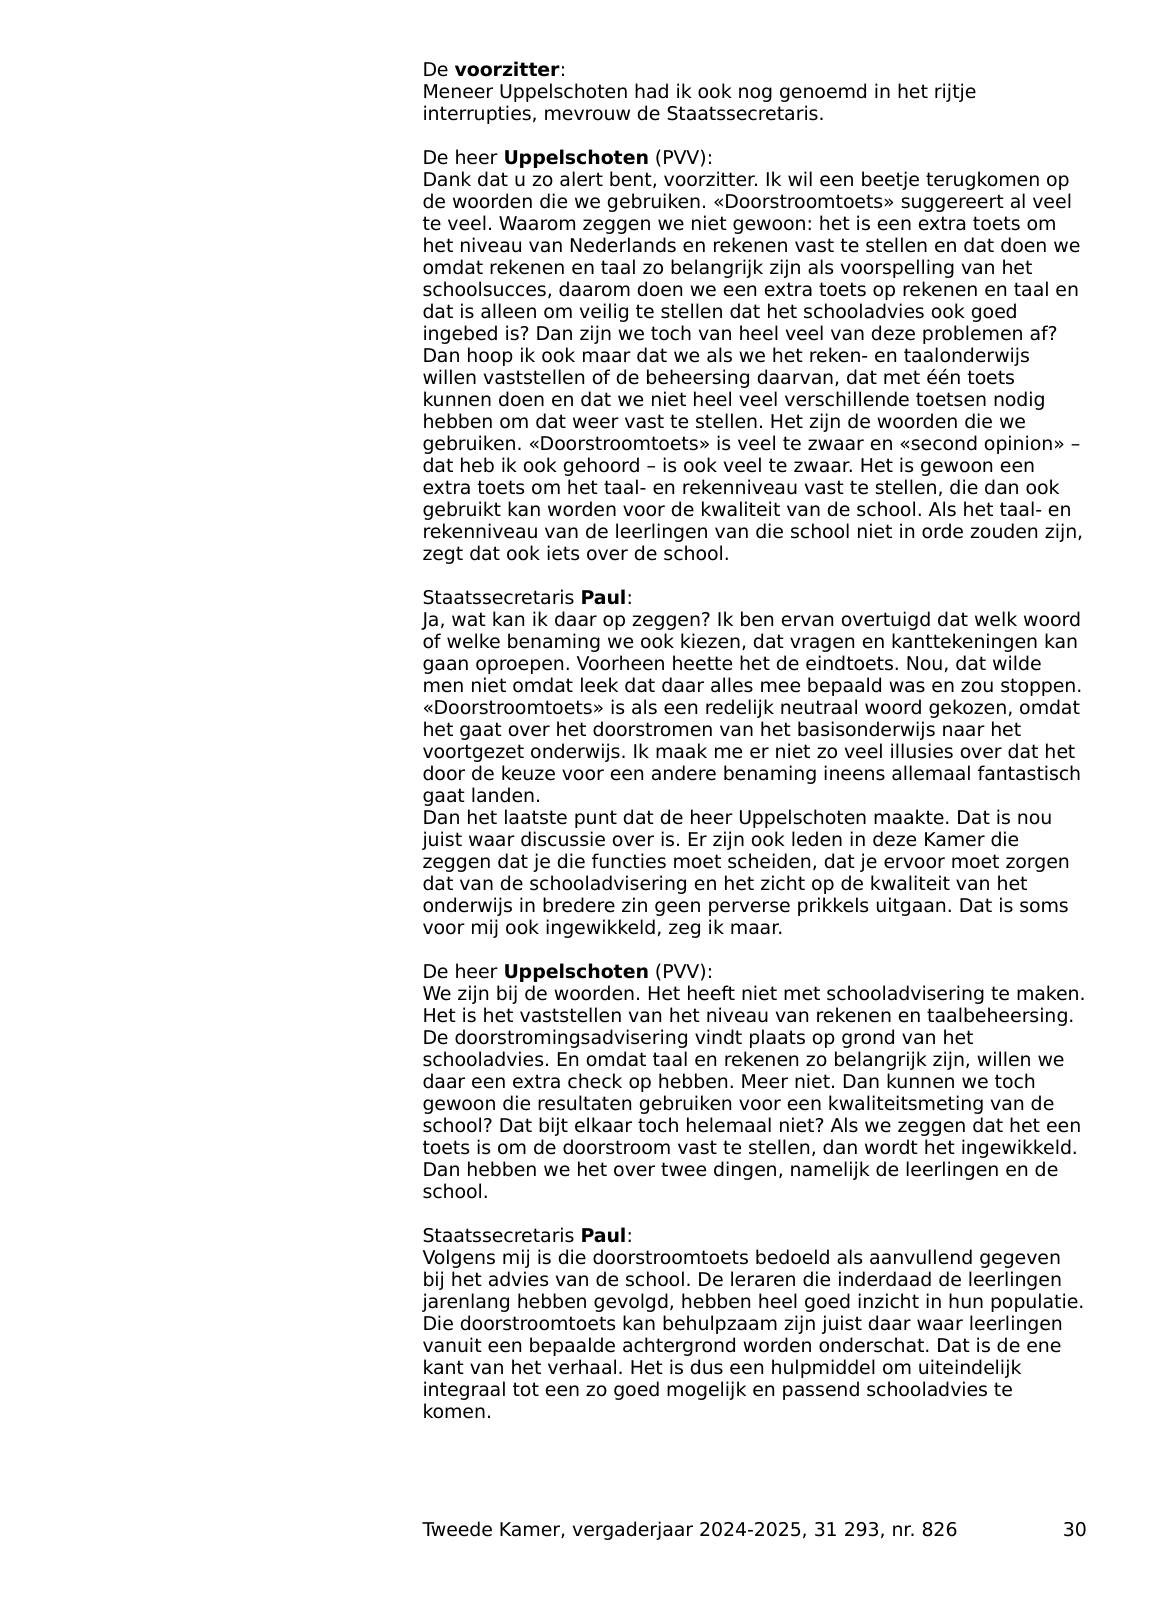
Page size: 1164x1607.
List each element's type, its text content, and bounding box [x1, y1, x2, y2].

text De heer Uppelschoten (PVV): [422, 961, 1087, 983]
text Volgens mij is die doorstroomtoets bedoeld als aanvullend gegeven bij het advies van de school. De leraren die inderdaad de leerlingen jarenlang hebben gevolgd, hebben heel goed inzicht in hun populatie. Die doorstroomtoets kan behulpzaam zijn juist daar waar leerlingen vanuit een bepaalde achtergrond worden onderschat. Dat is de ene kant van het verhaal. Het is dus een hulpmiddel om uiteindelijk integraal tot een zo goed mogelijk en passend schooladvies te komen. [422, 1247, 1087, 1423]
text Ja, wat kan ik daar op zeggen? Ik ben ervan overtuigd dat welk woord of welke benaming we ook kiezen, dat vragen en kanttekeningen kan gaan oproepen. Voorheen heette het de eindtoets. Nou, dat wilde men niet omdat leek dat daar alles mee bepaald was en zou stoppen. «Doorstroomtoets» is als een redelijk neutraal woord gekozen, omdat het gaat over het doorstromen van het basisonderwijs naar het voortgezet onderwijs. Ik maak me er niet zo veel illusies over dat het door de keuze voor een andere benaming ineens allemaal fantastisch gaat landen. [422, 609, 1087, 807]
text Dan het laatste punt dat de heer Uppelschoten maakte. Dat is nou juist waar discussie over is. Er zijn ook leden in deze Kamer die zeggen dat je die functies moet scheiden, dat je ervoor moet zorgen dat van de schooladvisering en het zicht op de kwaliteit van het onderwijs in bredere zin geen perverse prikkels uitgaan. Dat is soms voor mij ook ingewikkeld, zeg ik maar. [422, 807, 1087, 939]
text De voorzitter: [422, 59, 1087, 81]
text Dank dat u zo alert bent, voorzitter. Ik wil een beetje terugkomen op de woorden die we gebruiken. «Doorstroomtoets» suggereert al veel te veel. Waarom zeggen we niet gewoon: het is een extra toets om het niveau van Nederlands en rekenen vast te stellen en dat doen we omdat rekenen en taal zo belangrijk zijn als voorspelling van het schoolsucces, daarom doen we een extra toets op rekenen en taal en dat is alleen om veilig te stellen dat het schooladvies ook goed ingebed is? Dan zijn we toch van heel veel van deze problemen af? Dan hoop ik ook maar dat we als we het reken- en taalonderwijs willen vaststellen of de beheersing daarvan, dat met één toets kunnen doen en dat we niet heel veel verschillende toetsen nodig hebben om dat weer vast te stellen. Het zijn de woorden die we gebruiken. «Doorstroomtoets» is veel te zwaar en «second opinion» – dat heb ik ook gehoord – is ook veel te zwaar. Het is gewoon een extra toets om het taal- en rekenniveau vast te stellen, die dan ook gebruikt kan worden voor de kwaliteit van de school. Als het taal- en rekenniveau van de leerlingen van die school niet in orde zouden zijn, zegt dat ook iets over de school. [422, 169, 1087, 565]
text Staatssecretaris Paul: [422, 1225, 1087, 1247]
text We zijn bij de woorden. Het heeft niet met schooladvisering te maken. Het is het vaststellen van het niveau van rekenen en taalbeheersing. De doorstromingsadvisering vindt plaats op grond van het schooladvies. En omdat taal en rekenen zo belangrijk zijn, willen we daar een extra check op hebben. Meer niet. Dan kunnen we toch gewoon die resultaten gebruiken voor een kwaliteitsmeting van de school? Dat bijt elkaar toch helemaal niet? Als we zeggen dat het een toets is om de doorstroom vast te stellen, dan wordt het ingewikkeld. Dan hebben we het over twee dingen, namelijk de leerlingen en de school. [422, 983, 1087, 1203]
text Staatssecretaris Paul: [422, 587, 1087, 609]
text Meneer Uppelschoten had ik ook nog genoemd in het rijtje interrupties, mevrouw de Staatssecretaris. [422, 81, 1087, 125]
text De heer Uppelschoten (PVV): [422, 147, 1087, 169]
